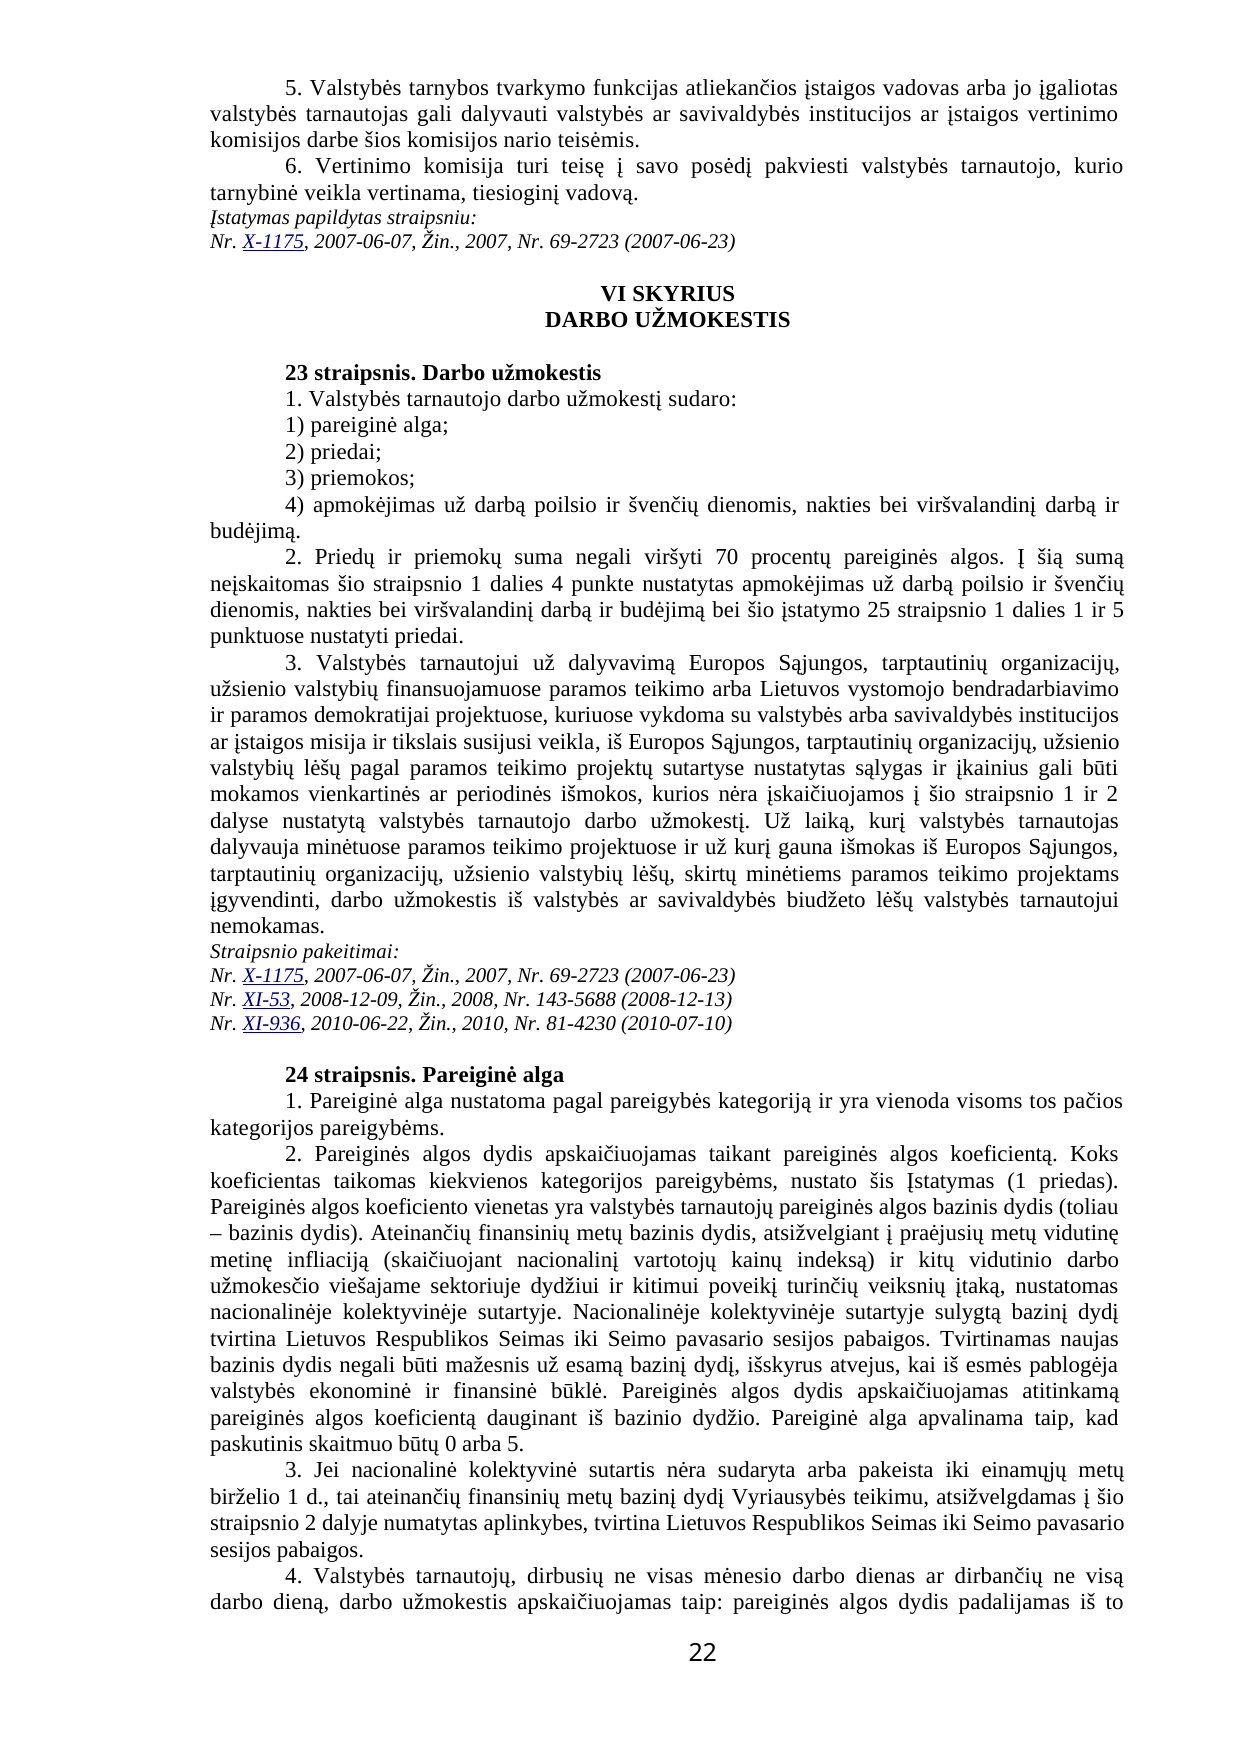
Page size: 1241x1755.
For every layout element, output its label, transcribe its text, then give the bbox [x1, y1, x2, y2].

text 1. Valstybės tarnautojo darbo užmokestį sudaro: [210, 385, 1126, 412]
text 24 straipsnis. Pareiginė alga [210, 1061, 1126, 1088]
text Nr. XI-936, 2010-06-22, Žin., 2010, Nr. 81-4230 (2010-07-10) [210, 1011, 1120, 1035]
text 3. Valstybės tarnautojui už dalyvavimą Europos Sąjungos, tarptautinių organizacijų, užsienio valstybių finansuojamuose paramos teikimo arba Lietuvos vystomojo bendradarbiavimo ir paramos demokratijai projektuose, kuriuose vykdoma su valstybės arba savivaldybės institucijos ar įstaigos misija ir tikslais susijusi veikla, iš Europos Sąjungos, tarptautinių organizacijų, užsienio valstybių lėšų pagal paramos teikimo projektų sutartyse nustatytas sąlygas ir įkainius gali būti mokamos vienkartinės ar periodinės išmokos, kurios nėra įskaičiuojamos į šio straipsnio 1 ir 2 dalyse nustatytą valstybės tarnautojo darbo užmokestį. Už laiką, kurį valstybės tarnautojas dalyvauja minėtuose paramos teikimo projektuose ir už kurį gauna išmokas iš Europos Sąjungos, tarptautinių organizacijų, užsienio valstybių lėšų, skirtų minėtiems paramos teikimo projektams įgyvendinti, darbo užmokestis iš valstybės ar savivaldybės biudžeto lėšų valstybės tarnautojui nemokamas. [210, 649, 1120, 939]
text 4) apmokėjimas už darbą poilsio ir švenčių dienomis, nakties bei viršvalandinį darbą ir budėjimą. [210, 491, 1120, 543]
text 4. Valstybės tarnautojų, dirbusių ne visas mėnesio darbo dienas ar dirbančių ne visą darbo dieną, darbo užmokestis apskaičiuojamas taip: pareiginės algos dydis padalijamas iš to [210, 1562, 1126, 1615]
text 2. Priedų ir priemokų suma negali viršyti 70 procentų pareiginės algos. Į šią sumą neįskaitomas šio straipsnio 1 dalies 4 punkte nustatytas apmokėjimas už darbą poilsio ir švenčių dienomis, nakties bei viršvalandinį darbą ir budėjimą bei šio įstatymo 25 straipsnio 1 dalies 1 ir 5 punktuose nustatyti priedai. [210, 543, 1126, 649]
text 23 straipsnis. Darbo užmokestis [210, 359, 1126, 385]
text Nr. X-1175, 2007-06-07, Žin., 2007, Nr. 69-2723 (2007-06-23) [210, 229, 1120, 253]
text Nr. X-1175, 2007-06-07, Žin., 2007, Nr. 69-2723 (2007-06-23) [210, 963, 1120, 987]
subtitle VI SKYRIUS [210, 280, 1126, 306]
text Įstatymas papildytas straipsniu: [210, 205, 1126, 229]
text Nr. XI-53, 2008-12-09, Žin., 2008, Nr. 143-5688 (2008-12-13) [210, 987, 1120, 1011]
text 2) priedai; [210, 438, 1126, 464]
text Straipsnio pakeitimai: [210, 939, 1126, 963]
text 5. Valstybės tarnybos tvarkymo funkcijas atliekančios įstaigos vadovas arba jo įgaliotas valstybės tarnautojas gali dalyvauti valstybės ar savivaldybės institucijos ar įstaigos vertinimo komisijos darbe šios komisijos nario teisėmis. [210, 73, 1120, 153]
text 2. Pareiginės algos dydis apskaičiuojamas taikant pareiginės algos koeficientą. Koks koeficientas taikomas kiekvienos kategorijos pareigybėms, nustato šis Įstatymas (1 priedas). Pareiginės algos koeficiento vienetas yra valstybės tarnautojų pareiginės algos bazinis dydis (toliau – bazinis dydis). Ateinančių finansinių metų bazinis dydis, atsižvelgiant į praėjusių metų vidutinę metinę infliaciją (skaičiuojant nacionalinį vartotojų kainų indeksą) ir kitų vidutinio darbo užmokesčio viešajame sektoriuje dydžiui ir kitimui poveikį turinčių veiksnių įtaką, nustatomas nacionalinėje kolektyvinėje sutartyje. Nacionalinėje kolektyvinėje sutartyje sulygtą bazinį dydį tvirtina Lietuvos Respublikos Seimas iki Seimo pavasario sesijos pabaigos. Tvirtinamas naujas bazinis dydis negali būti mažesnis už esamą bazinį dydį, išskyrus atvejus, kai iš esmės pablogėja valstybės ekonominė ir finansinė būklė. Pareiginės algos dydis apskaičiuojamas atitinkamą pareiginės algos koeficientą dauginant iš bazinio dydžio. Pareiginė alga apvalinama taip, kad paskutinis skaitmuo būtų 0 arba 5. [210, 1140, 1120, 1457]
text 1) pareiginė alga; [210, 412, 1126, 438]
text 3) priemokos; [210, 464, 1126, 491]
text DARBO UŽMOKESTIS [210, 306, 1126, 332]
text 6. Vertinimo komisija turi teisę į savo posėdį pakviesti valstybės tarnautojo, kurio tarnybinė veikla vertinama, tiesioginį vadovą. [210, 153, 1126, 205]
text 3. Jei nacionalinė kolektyvinė sutartis nėra sudaryta arba pakeista iki einamųjų metų birželio 1 d., tai ateinančių finansinių metų bazinį dydį Vyriausybės teikimu, atsižvelgdamas į šio straipsnio 2 dalyje numatytas aplinkybes, tvirtina Lietuvos Respublikos Seimas iki Seimo pavasario sesijos pabaigos. [210, 1457, 1126, 1562]
text 1. Pareiginė alga nustatoma pagal pareigybės kategoriją ir yra vienoda visoms tos pačios kategorijos pareigybėms. [210, 1088, 1126, 1140]
